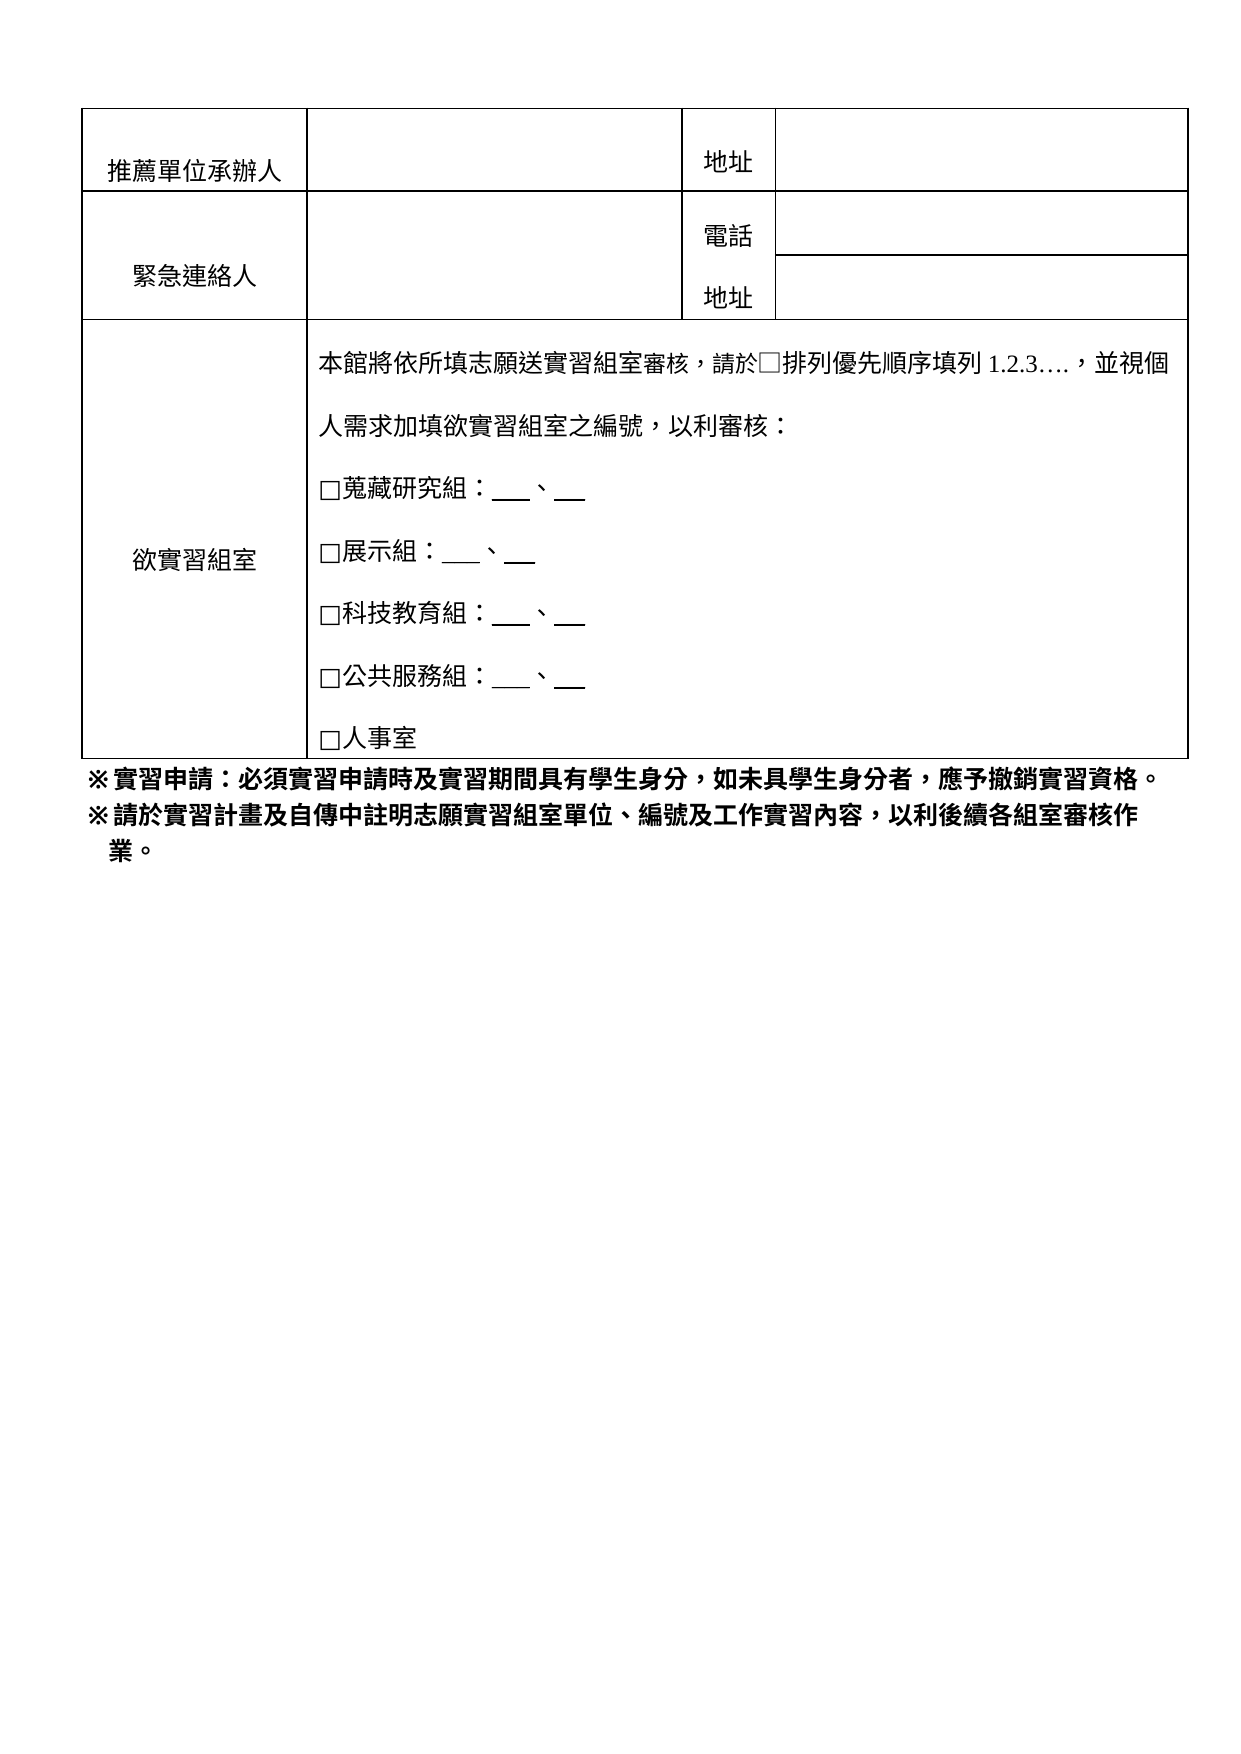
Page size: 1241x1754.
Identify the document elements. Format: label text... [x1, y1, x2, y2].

table_cell 欲實習組室 [83, 320, 306, 757]
table_cell 地址 [683, 109, 775, 190]
text ※請於實習計畫及自傳中註明志願實習組室單位、編號及工作實習內容，以利後續各組室審核作業。 [83, 795, 1152, 868]
table_cell [308, 109, 681, 190]
table_cell 本館將依所填志願送實習組室審核，請於□排列優先順序填列1.2.3….，並視個人需求加填欲實習組室之編號，以利審核： □蒐藏研究組：___、 __ □展示組：___、 __ □科技教育組：___、 __ □公共服務組：___、 __ □人事室 [308, 320, 1187, 757]
table_cell 推薦單位承辦人 [83, 109, 306, 190]
table_cell [776, 192, 1187, 254]
table_cell [776, 109, 1187, 190]
table_cell 緊急連絡人 [83, 192, 306, 318]
table_cell [308, 192, 681, 318]
table_cell [776, 256, 1187, 318]
table_cell 電話 地址 [683, 192, 775, 318]
text ※實習申請：必須實習申請時及實習期間具有學生身分，如未具學生身分者，應予撤銷實習資格。 [83, 759, 1152, 795]
